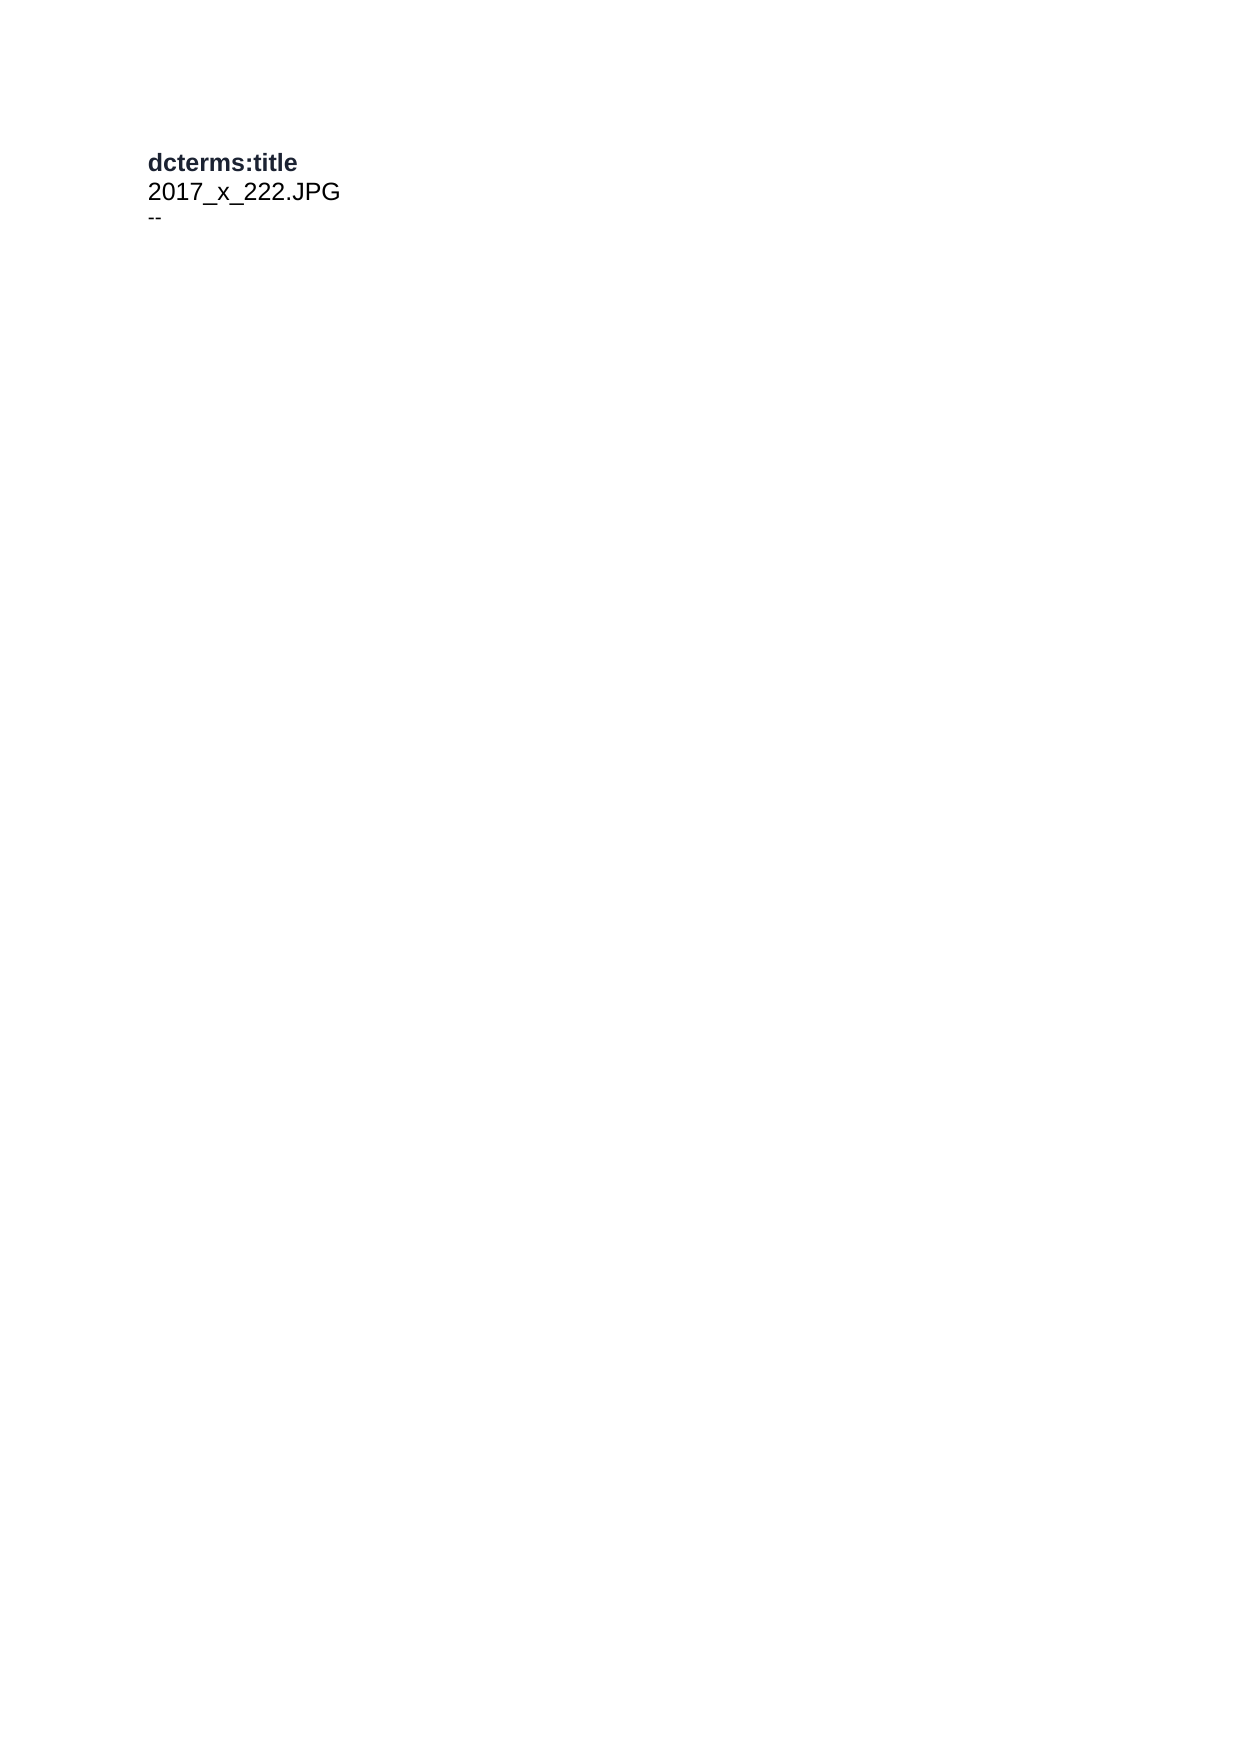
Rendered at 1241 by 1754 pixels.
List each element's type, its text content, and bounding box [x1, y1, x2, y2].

text dcterms:title [148, 148, 1092, 176]
text -- [148, 205, 1092, 229]
text 2017_x_222.JPG [148, 176, 1092, 205]
